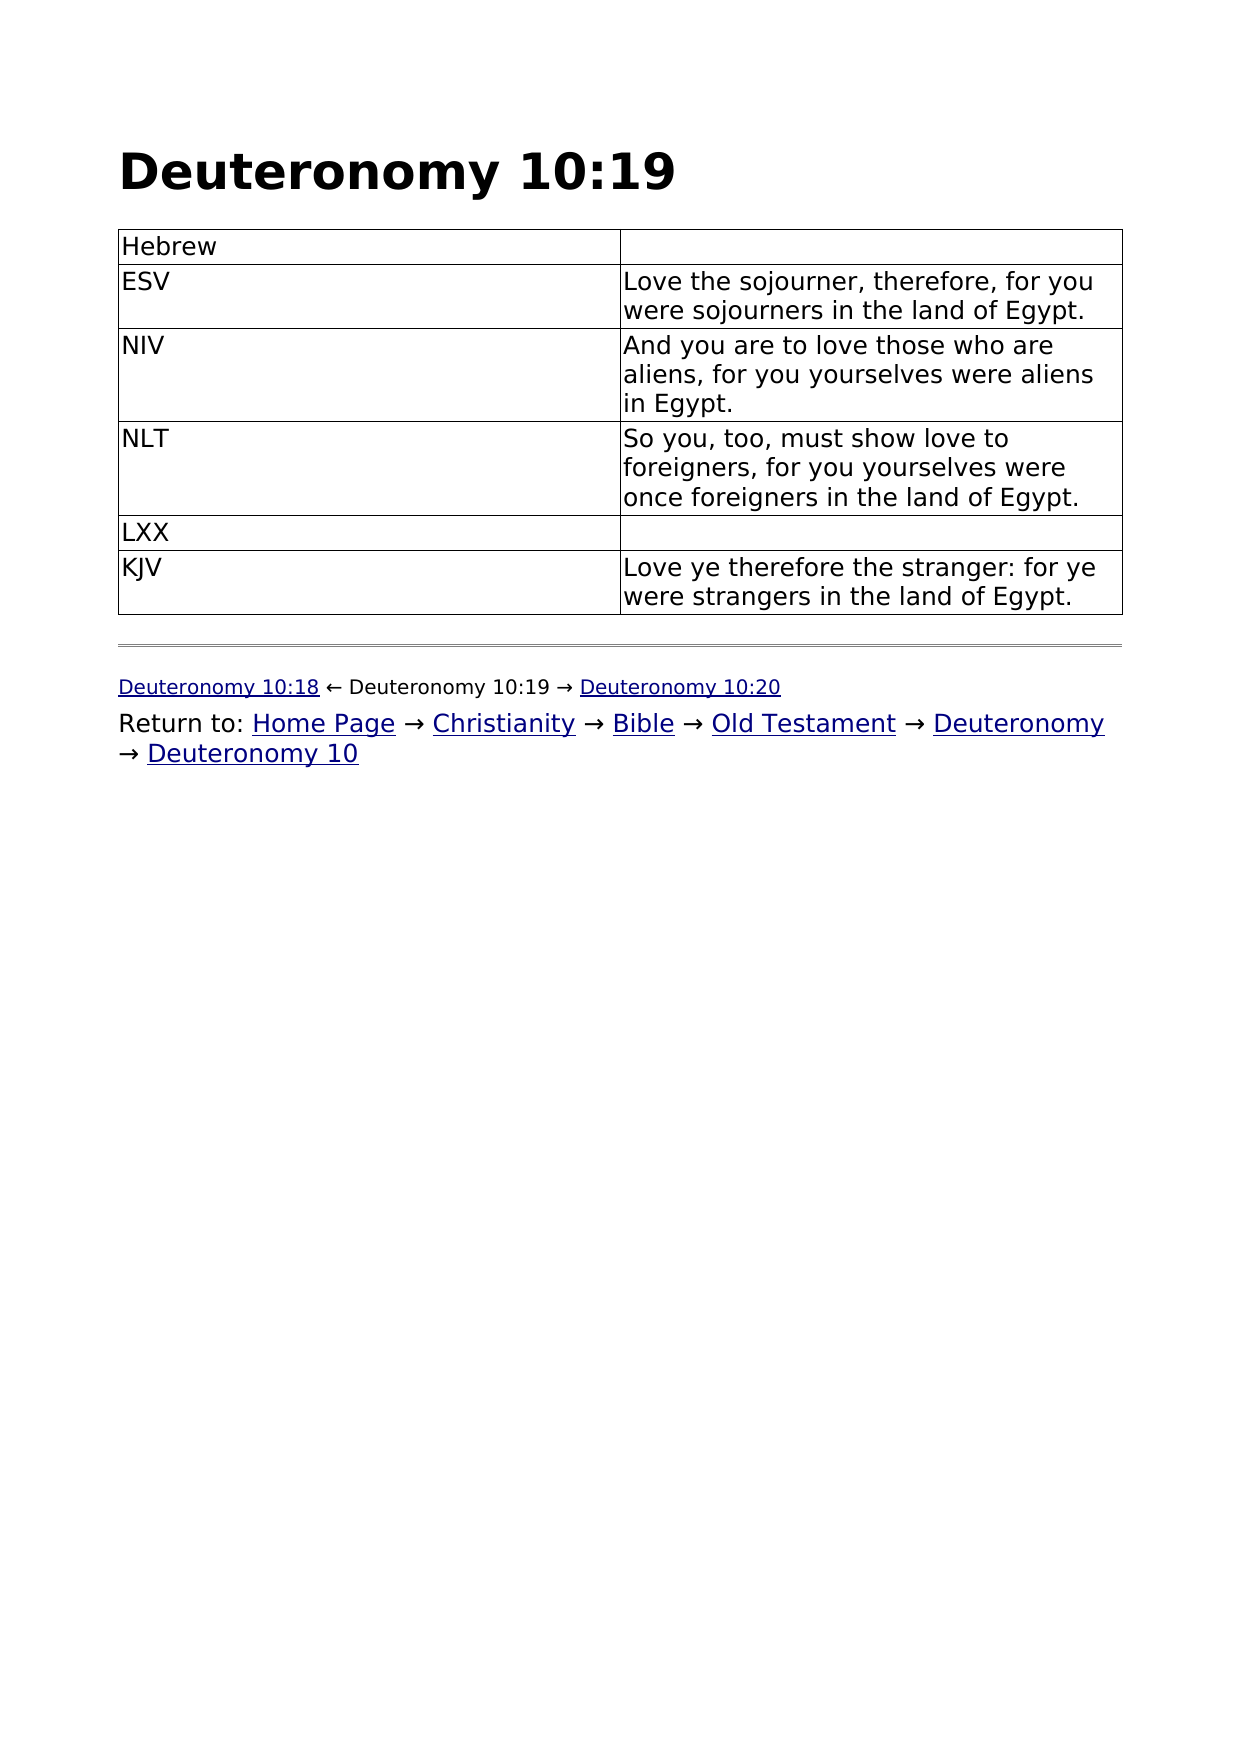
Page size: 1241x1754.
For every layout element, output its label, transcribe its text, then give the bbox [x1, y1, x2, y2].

table_cell [621, 516, 1122, 550]
table_cell And you are to love those who are aliens, for you yourselves were aliens in Egypt. [621, 329, 1122, 421]
table_cell NLT [119, 422, 620, 515]
table_cell Love ye therefore the stranger: for ye were strangers in the land of Egypt. [621, 551, 1122, 614]
table_cell NIV [119, 329, 620, 421]
table_cell LXX [119, 516, 620, 550]
table_cell KJV [119, 551, 620, 614]
table_cell Love the sojourner, therefore, for you were sojourners in the land of Egypt. [621, 265, 1122, 328]
table_cell So you, too, must show love to foreigners, for you yourselves were once foreigners in the land of Egypt. [621, 422, 1122, 515]
text Return to: Home Page → Christianity → Bible → Old Testament → Deuteronomy → Deuteronomy 10 [118, 709, 1122, 768]
text Deuteronomy 10:18 ← Deuteronomy 10:19 → Deuteronomy 10:20 [118, 676, 1122, 709]
table_header Hebrew [119, 230, 620, 264]
subtitle Deuteronomy 10:19 [118, 143, 1122, 201]
table_cell ESV [119, 265, 620, 328]
table_header [621, 230, 1122, 264]
